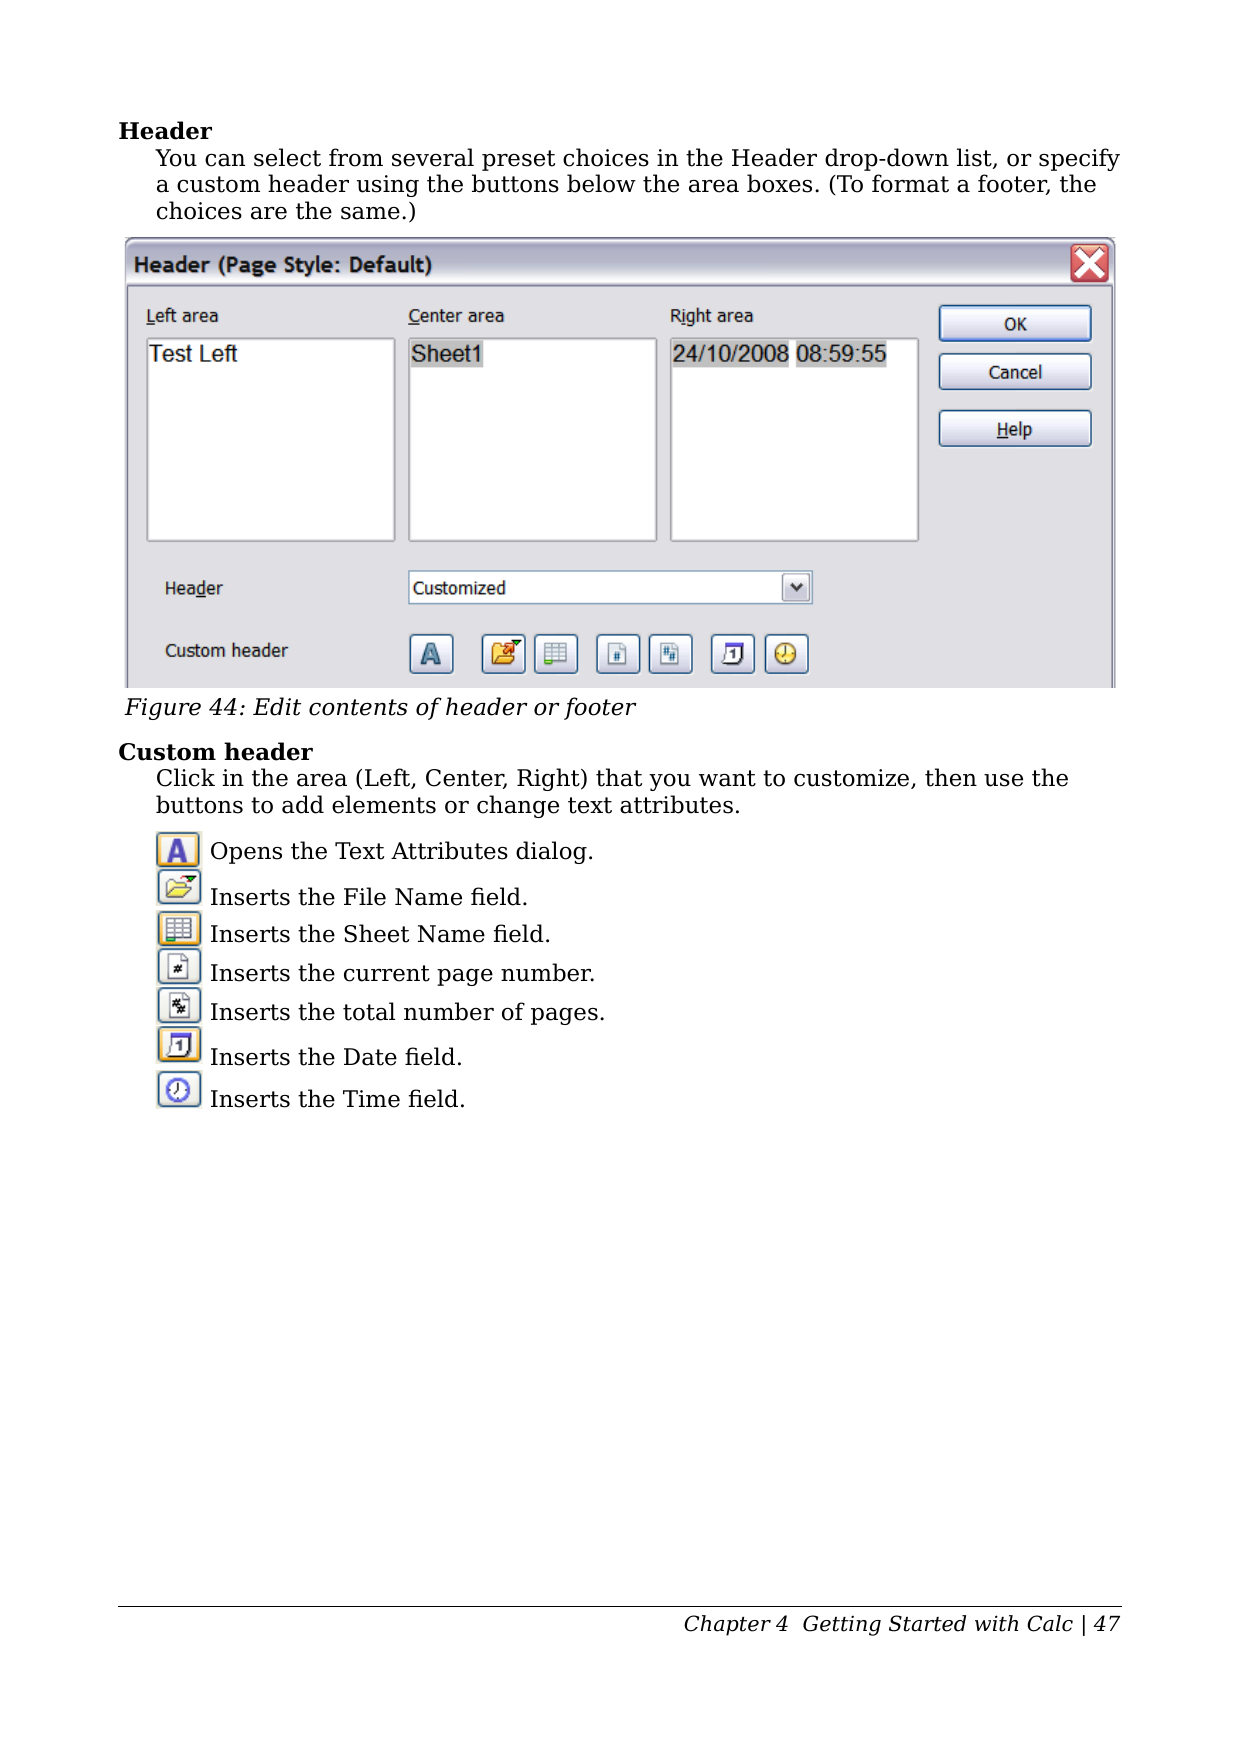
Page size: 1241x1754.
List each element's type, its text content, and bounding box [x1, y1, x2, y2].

text Inserts the Sheet Name field. [203, 911, 1122, 948]
picture [155, 1070, 203, 1109]
text Click in the area (Left, Center, Right) that you want to customize, then use the buttons to add elements or change text attributes. [156, 766, 1122, 819]
text Inserts the Date field. [156, 1026, 1122, 1071]
picture [124, 237, 1116, 688]
text Inserts the current page number. [156, 948, 1122, 987]
picture [155, 1026, 203, 1064]
picture [155, 987, 203, 1025]
text Custom header [118, 739, 1122, 766]
text Opens the Text Attributes dialog. [203, 831, 1122, 869]
text Inserts the Time field. [156, 1071, 1122, 1113]
picture [155, 831, 203, 906]
text You can select from several preset choices in the Header drop-down list, or specify a custom header using the buttons below the area boxes. (To format a footer, the choices are the same.) [156, 145, 1122, 225]
text Inserts the total number of pages. [156, 987, 1122, 1026]
text Header [118, 118, 1122, 145]
text Inserts the File Name field. [156, 869, 1122, 911]
text Figure 44: Edit contents of header or footer [125, 694, 1116, 720]
picture [155, 910, 203, 986]
